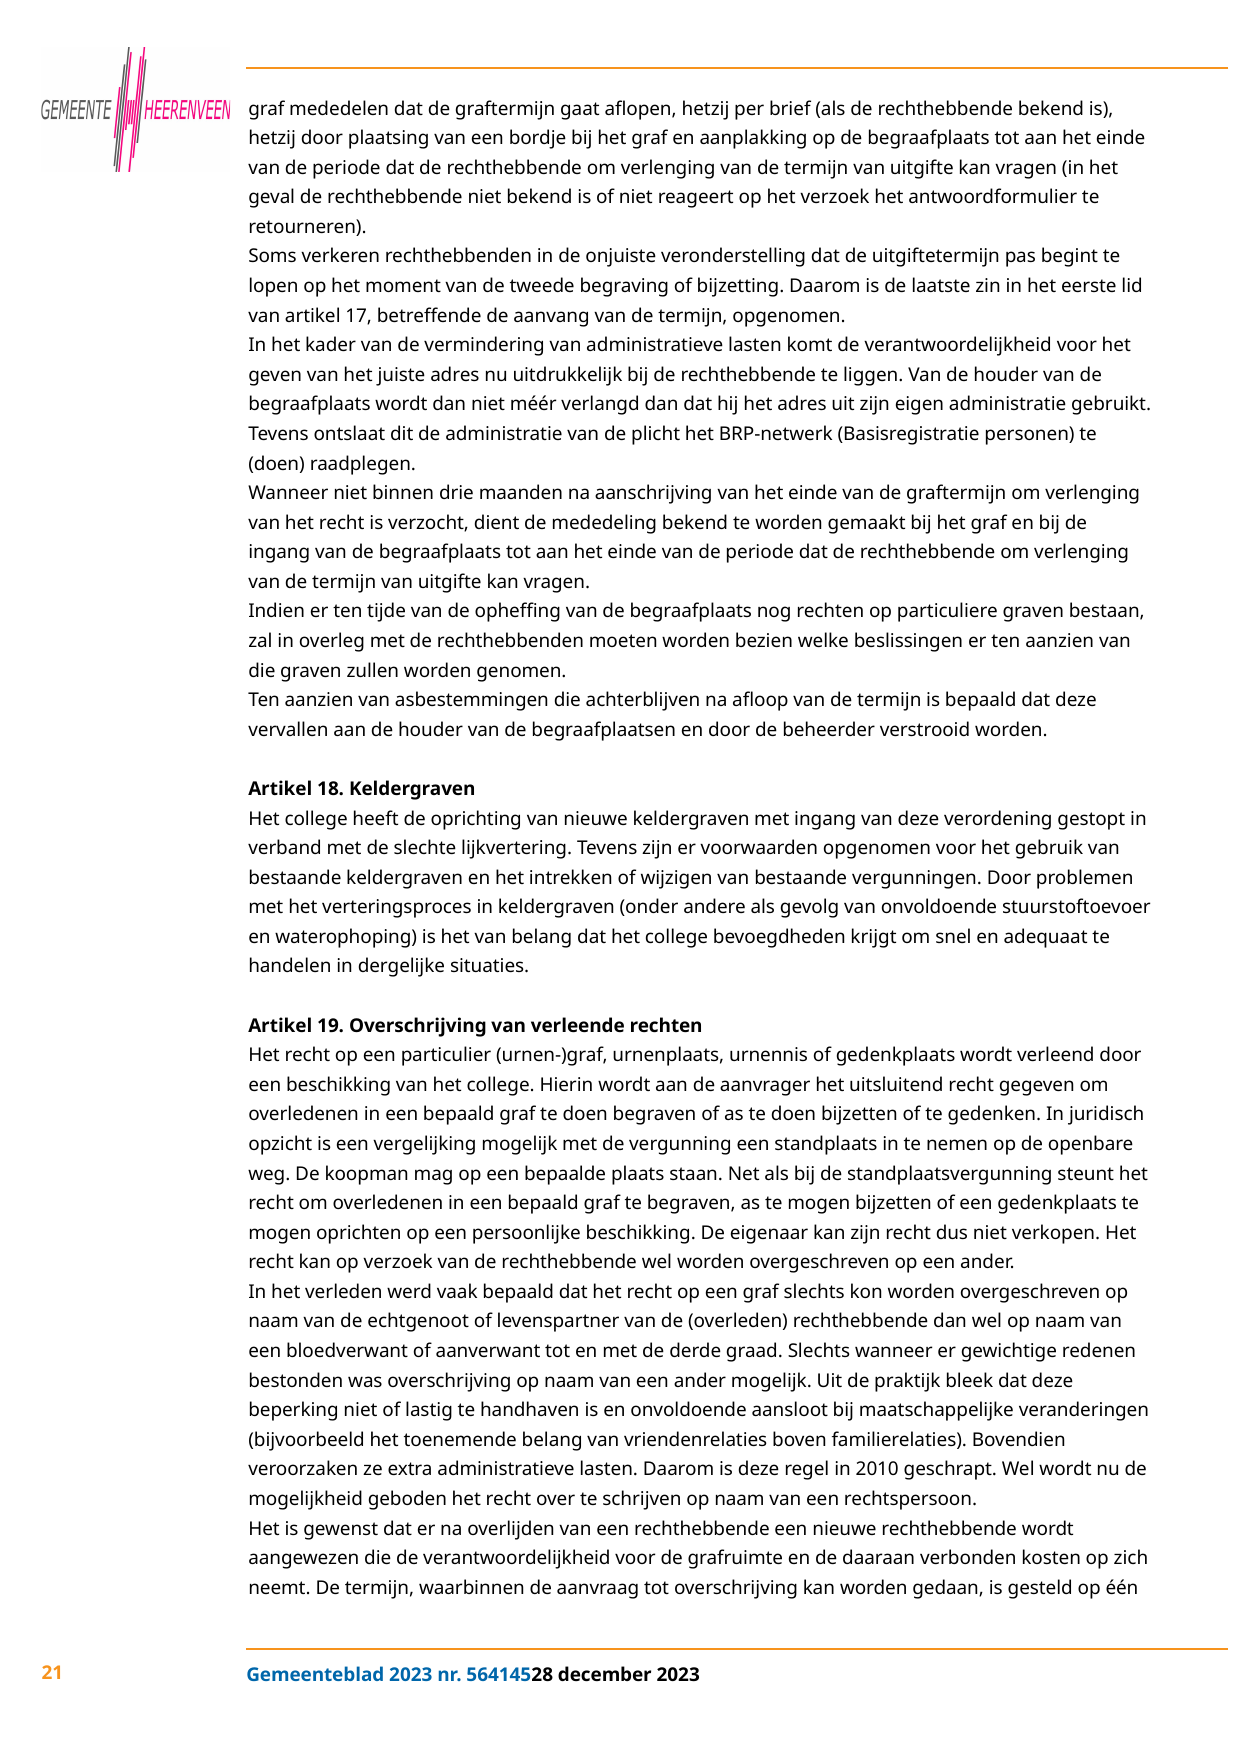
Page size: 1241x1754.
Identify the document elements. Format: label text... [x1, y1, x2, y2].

text Artikel 18. Keldergraven [248, 775, 1152, 801]
text Wanneer niet binnen drie maanden na aanschrijving van het einde van de graftermijn om verlenging van het recht is verzocht, dient de mededeling bekend te worden gemaakt bij het graf en bij de ingang van de begraafplaats tot aan het einde van de periode dat de rechthebbende om verlenging van de termijn van uitgifte kan vragen. [248, 479, 1152, 594]
text In het verleden werd vaak bepaald dat het recht op een graf slechts kon worden overgeschreven op naam van de echtgenoot of levenspartner van de (overleden) rechthebbende dan wel op naam van een bloedverwant of aanverwant tot en met de derde graad. Slechts wanneer er gewichtige redenen bestonden was overschrijving op naam van een ander mogelijk. Uit de praktijk bleek dat deze beperking niet of lastig te handhaven is en onvoldoende aansloot bij maatschappelijke veranderingen (bijvoorbeeld het toenemende belang van vriendenrelaties boven familierelaties). Bovendien veroorzaken ze extra administratieve lasten. Daarom is deze regel in 2010 geschrapt. Wel wordt nu de mogelijkheid geboden het recht over te schrijven op naam van een rechtspersoon. [248, 1278, 1152, 1511]
text In het kader van de vermindering van administratieve lasten komt de verantwoordelijkheid voor het geven van het juiste adres nu uitdrukkelijk bij de rechthebbende te liggen. Van de houder van de begraafplaats wordt dan niet méér verlangd dan dat hij het adres uit zijn eigen administratie gebruikt. Tevens ontslaat dit de administratie van de plicht het BRP-netwerk (Basisregistratie personen) te (doen) raadplegen. [248, 331, 1152, 476]
text Soms verkeren rechthebbenden in de onjuiste veronderstelling dat de uitgiftetermijn pas begint te lopen op het moment van de tweede begraving of bijzetting. Daarom is de laatste zin in het eerste lid van artikel 17, betreffende de aanvang van de termijn, opgenomen. [248, 243, 1152, 328]
text Artikel 19. Overschrijving van verleende rechten [248, 1012, 1152, 1038]
text Het is gewenst dat er na overlijden van een rechthebbende een nieuwe rechthebbende wordt aangewezen die de verantwoordelijkheid voor de grafruimte en de daaraan verbonden kosten op zich neemt. De termijn, waarbinnen de aanvraag tot overschrijving kan worden gedaan, is gesteld op één [248, 1515, 1152, 1600]
picture [41, 47, 231, 172]
text Het recht op een particulier (urnen-)graf, urnenplaats, urnennis of gedenkplaats wordt verleend door een beschikking van het college. Hierin wordt aan de aanvrager het uitsluitend recht gegeven om overledenen in een bepaald graf te doen begraven of as te doen bijzetten of te gedenken. In juridisch opzicht is een vergelijking mogelijk met de vergunning een standplaats in te nemen op de openbare weg. De koopman mag op een bepaalde plaats staan. Net als bij de standplaatsvergunning steunt het recht om overledenen in een bepaald graf te begraven, as te mogen bijzetten of een gedenkplaats te mogen oprichten op een persoonlijke beschikking. De eigenaar kan zijn recht dus niet verkopen. Het recht kan op verzoek van de rechthebbende wel worden overgeschreven op een ander. [248, 1041, 1152, 1274]
text Het college heeft de oprichting van nieuwe keldergraven met ingang van deze verordening gestopt in verband met de slechte lijkvertering. Tevens zijn er voorwaarden opgenomen voor het gebruik van bestaande keldergraven en het intrekken of wijzigen van bestaande vergunningen. Door problemen met het verteringsproces in keldergraven (onder andere als gevolg van onvoldoende stuurstoftoevoer en waterophoping) is het van belang dat het college bevoegdheden krijgt om snel en adequaat te handelen in dergelijke situaties. [248, 805, 1152, 978]
text graf mededelen dat de graftermijn gaat aflopen, hetzij per brief (als de rechthebbende bekend is), hetzij door plaatsing van een bordje bij het graf en aanplakking op de begraafplaats tot aan het einde van de periode dat de rechthebbende om verlenging van de termijn van uitgifte kan vragen (in het geval de rechthebbende niet bekend is of niet reageert op het verzoek het antwoordformulier te retourneren). [248, 95, 1152, 239]
text Indien er ten tijde van de opheffing van de begraafplaats nog rechten op particuliere graven bestaan, zal in overleg met de rechthebbenden moeten worden bezien welke beslissingen er ten aanzien van die graven zullen worden genomen. [248, 598, 1152, 683]
text Ten aanzien van asbestemmingen die achterblijven na afloop van de termijn is bepaald dat deze vervallen aan de houder van de begraafplaatsen en door de beheerder verstrooid worden. [248, 686, 1152, 742]
